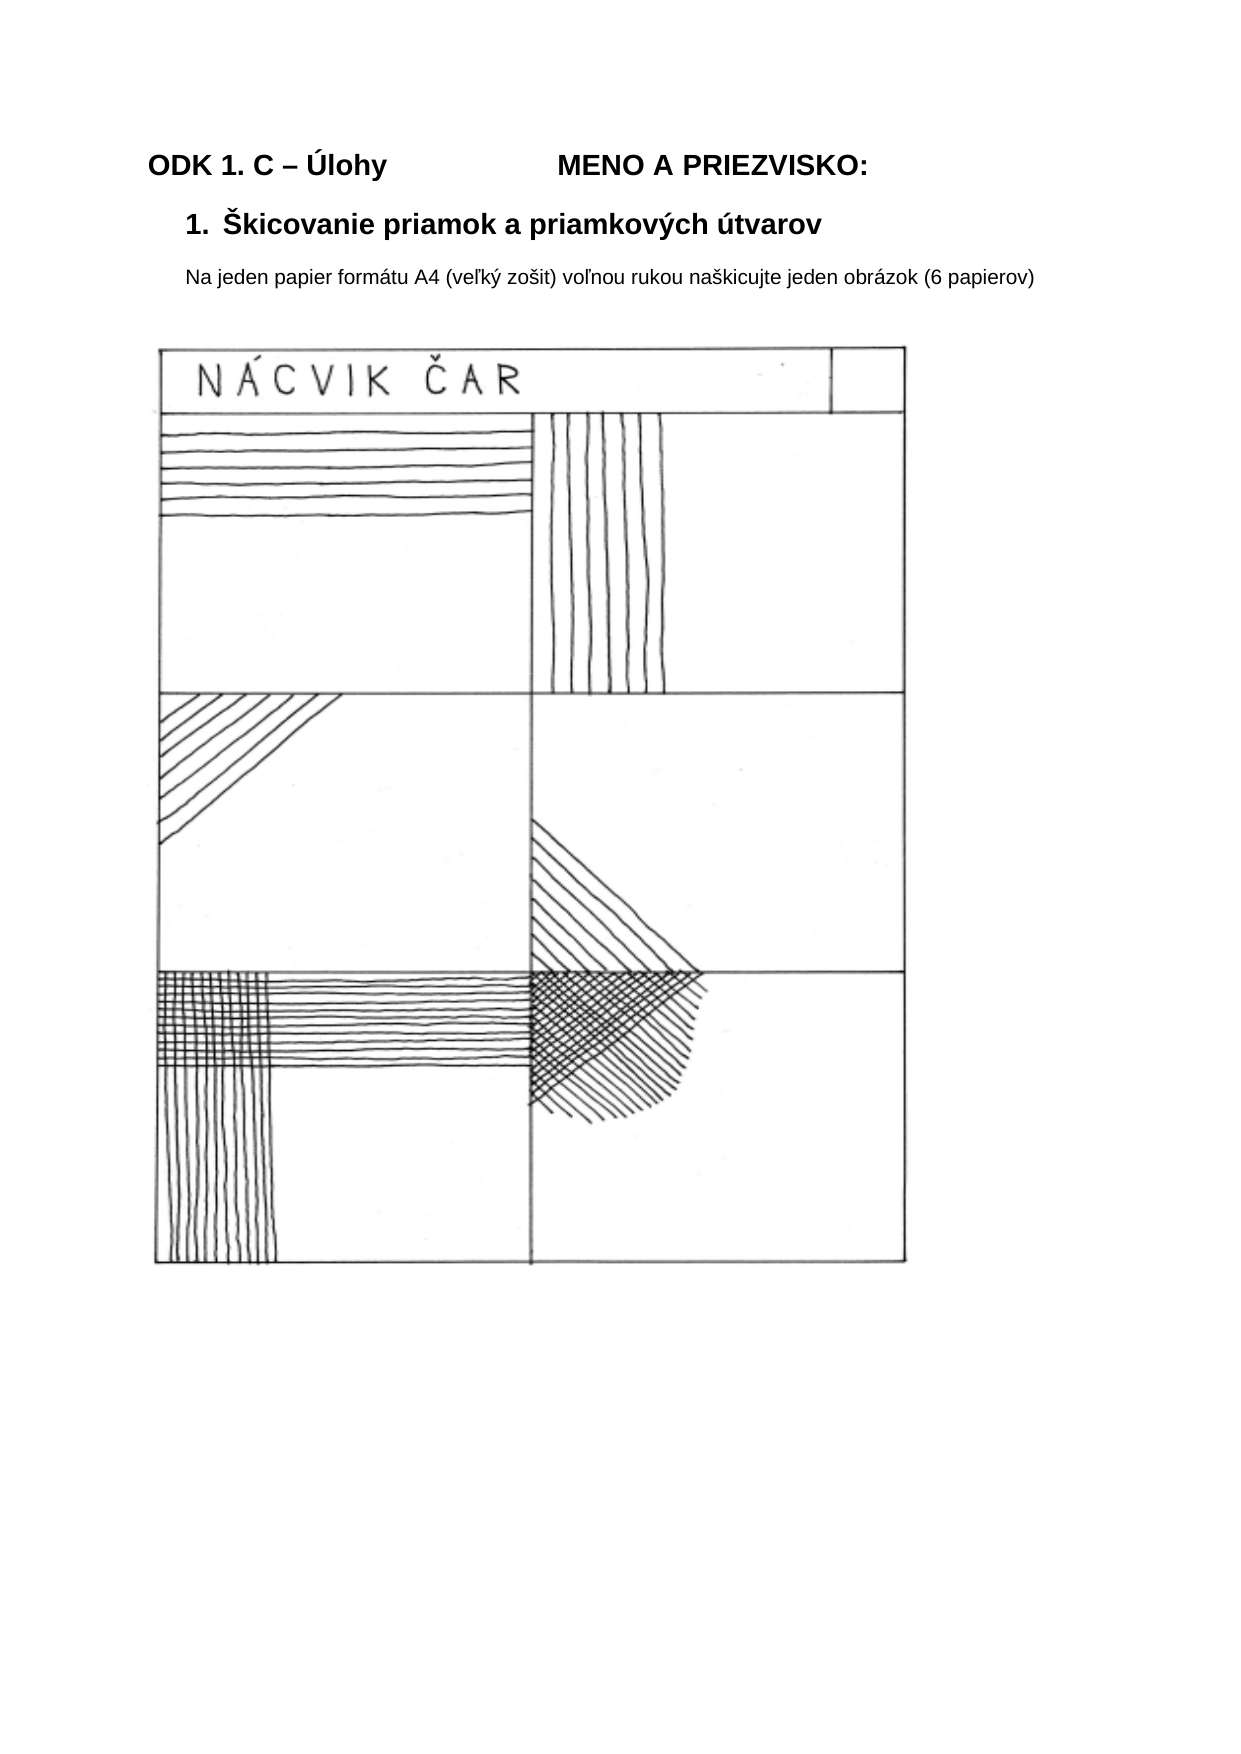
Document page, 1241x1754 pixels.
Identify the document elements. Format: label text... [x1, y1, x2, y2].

text Na jeden papier formátu A4 (veľký zošit) voľnou rukou naškicujte jeden obrázok (6 papierov) [185, 264, 1093, 288]
text ODK 1. C – Úlohy MENO A PRIEZVISKO: [148, 148, 1093, 181]
list Škicovanie priamok a priamkových útvarov [185, 207, 1093, 241]
